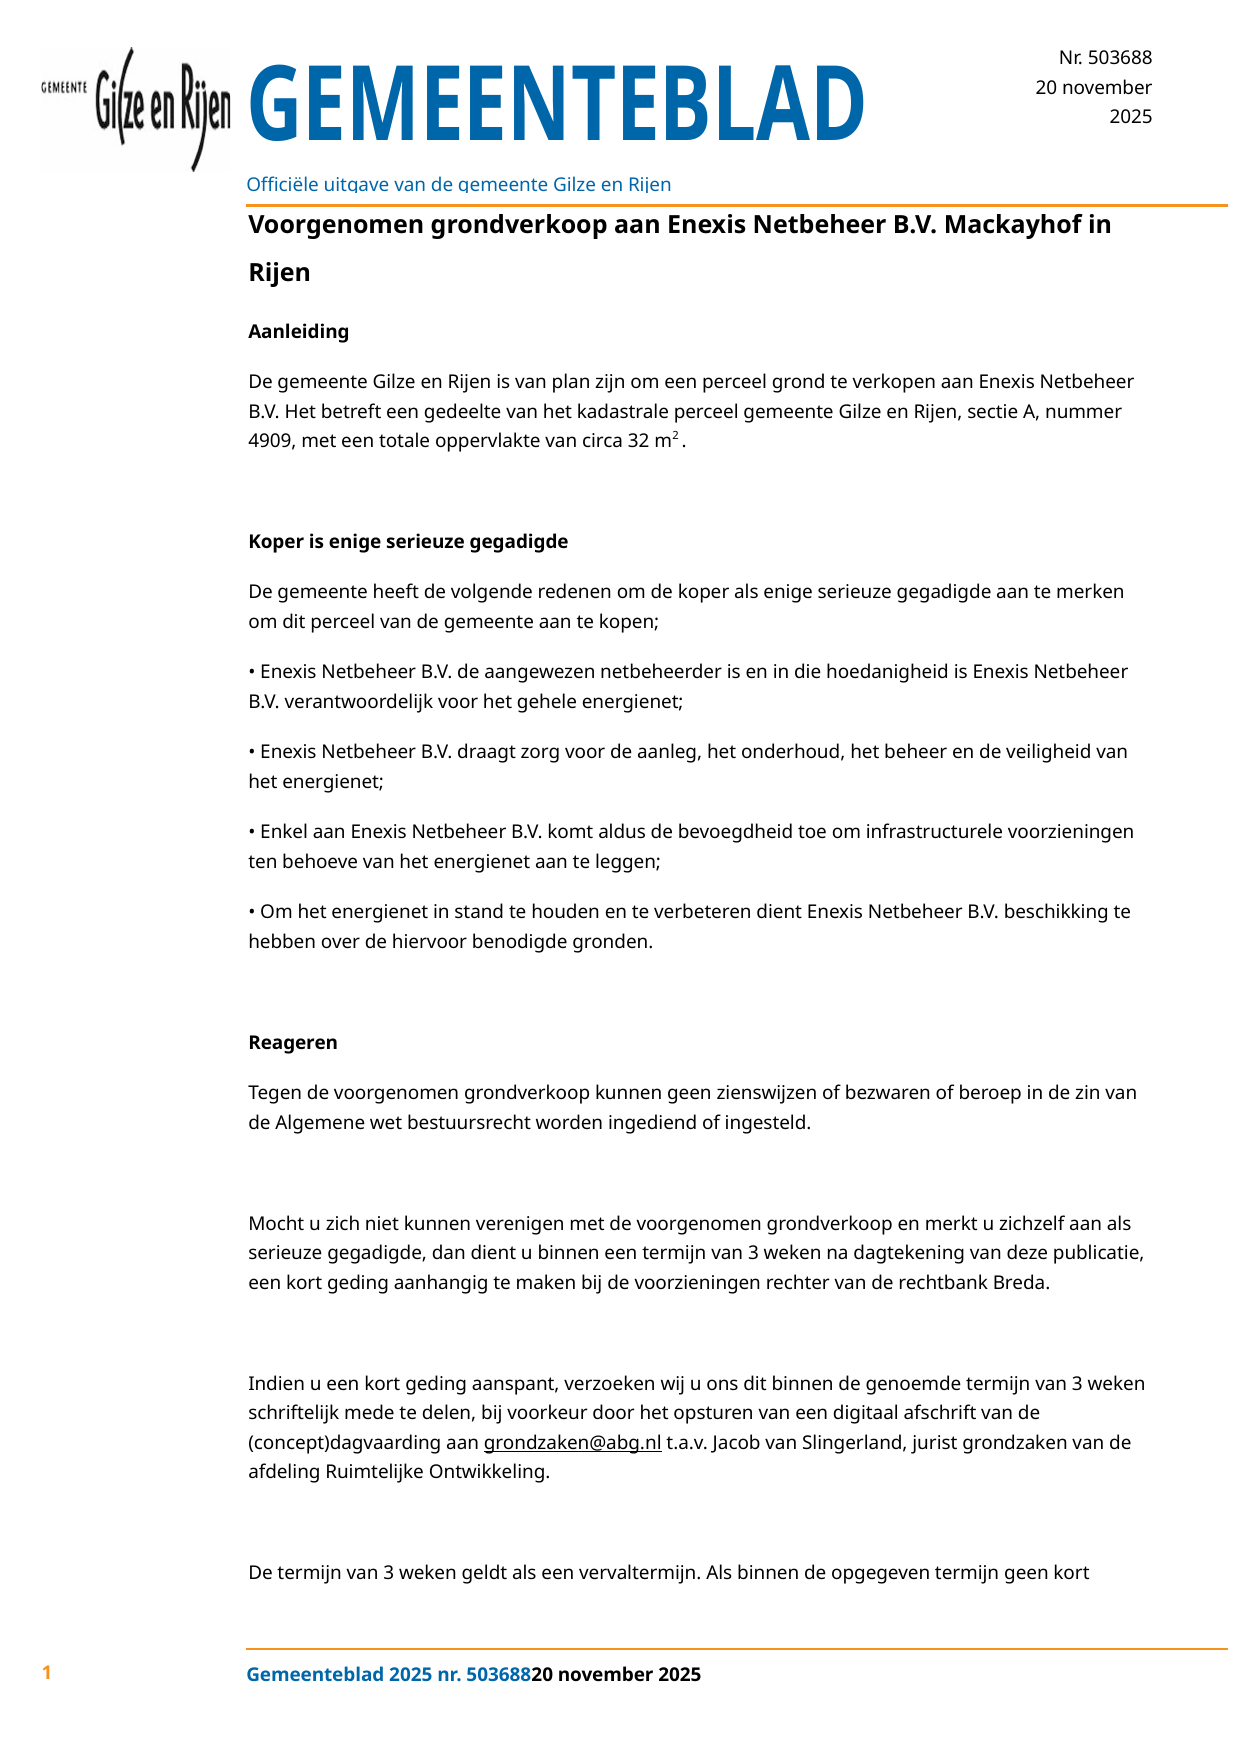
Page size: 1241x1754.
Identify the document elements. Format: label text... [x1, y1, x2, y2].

text Aanleiding [248, 318, 1152, 344]
text De gemeente heeft de volgende redenen om de koper als enige serieuze gegadigde aan te merken om dit perceel van de gemeente aan te kopen; [248, 579, 1152, 634]
text Mocht u zich niet kunnen verenigen met de voorgenomen grondverkoop en merkt u zichzelf aan als serieuze gegadigde, dan dient u binnen een termijn van 3 weken na dagtekening van deze publicatie, een kort geding aanhangig te maken bij de voorzieningen rechter van de rechtbank Breda. [248, 1210, 1152, 1295]
text • Enexis Netbeheer B.V. draagt zorg voor de aanleg, het onderhoud, het beheer en de veiligheid van het energienet; [248, 739, 1152, 794]
text De termijn van 3 weken geldt als een vervaltermijn. Als binnen de opgegeven termijn geen kort [248, 1559, 1152, 1585]
text • Enkel aan Enexis Netbeheer B.V. komt aldus de bevoegdheid toe om infrastructurele voorzieningen ten behoeve van het energienet aan te leggen; [248, 819, 1152, 874]
text Indien u een kort geding aanspant, verzoeken wij u ons dit binnen de genoemde termijn van 3 weken schriftelijk mede te delen, bij voorkeur door het opsturen van een digitaal afschrift van de (concept)dagvaarding aan grondzaken@abg.nl t.a.v. Jacob van Slingerland, jurist grondzaken van de afdeling Ruimtelijke Ontwikkeling. [248, 1370, 1152, 1484]
text Voorgenomen grondverkoop aan Enexis Netbeheer B.V. Mackayhof in Rijen [248, 207, 1152, 288]
text • Om het energienet in stand te houden en te verbeteren dient Enexis Netbeheer B.V. beschikking te hebben over de hiervoor benodigde gronden. [248, 899, 1152, 954]
text De gemeente Gilze en Rijen is van plan zijn om een perceel grond te verkopen aan Enexis Netbeheer B.V. Het betreft een gedeelte van het kadastrale perceel gemeente Gilze en Rijen, sectie A, nummer 4909, met een totale oppervlakte van circa 32 m2 . [248, 368, 1152, 453]
text • Enexis Netbeheer B.V. de aangewezen netbeheerder is en in die hoedanigheid is Enexis Netbeheer B.V. verantwoordelijk voor het gehele energienet; [248, 659, 1152, 714]
text Tegen de voorgenomen grondverkoop kunnen geen zienswijzen of bezwaren of beroep in de zin van de Algemene wet bestuursrecht worden ingediend of ingesteld. [248, 1079, 1152, 1135]
text Reageren [248, 1029, 1152, 1055]
picture [41, 47, 231, 172]
text Koper is enige serieuze gegadigde [248, 528, 1152, 554]
